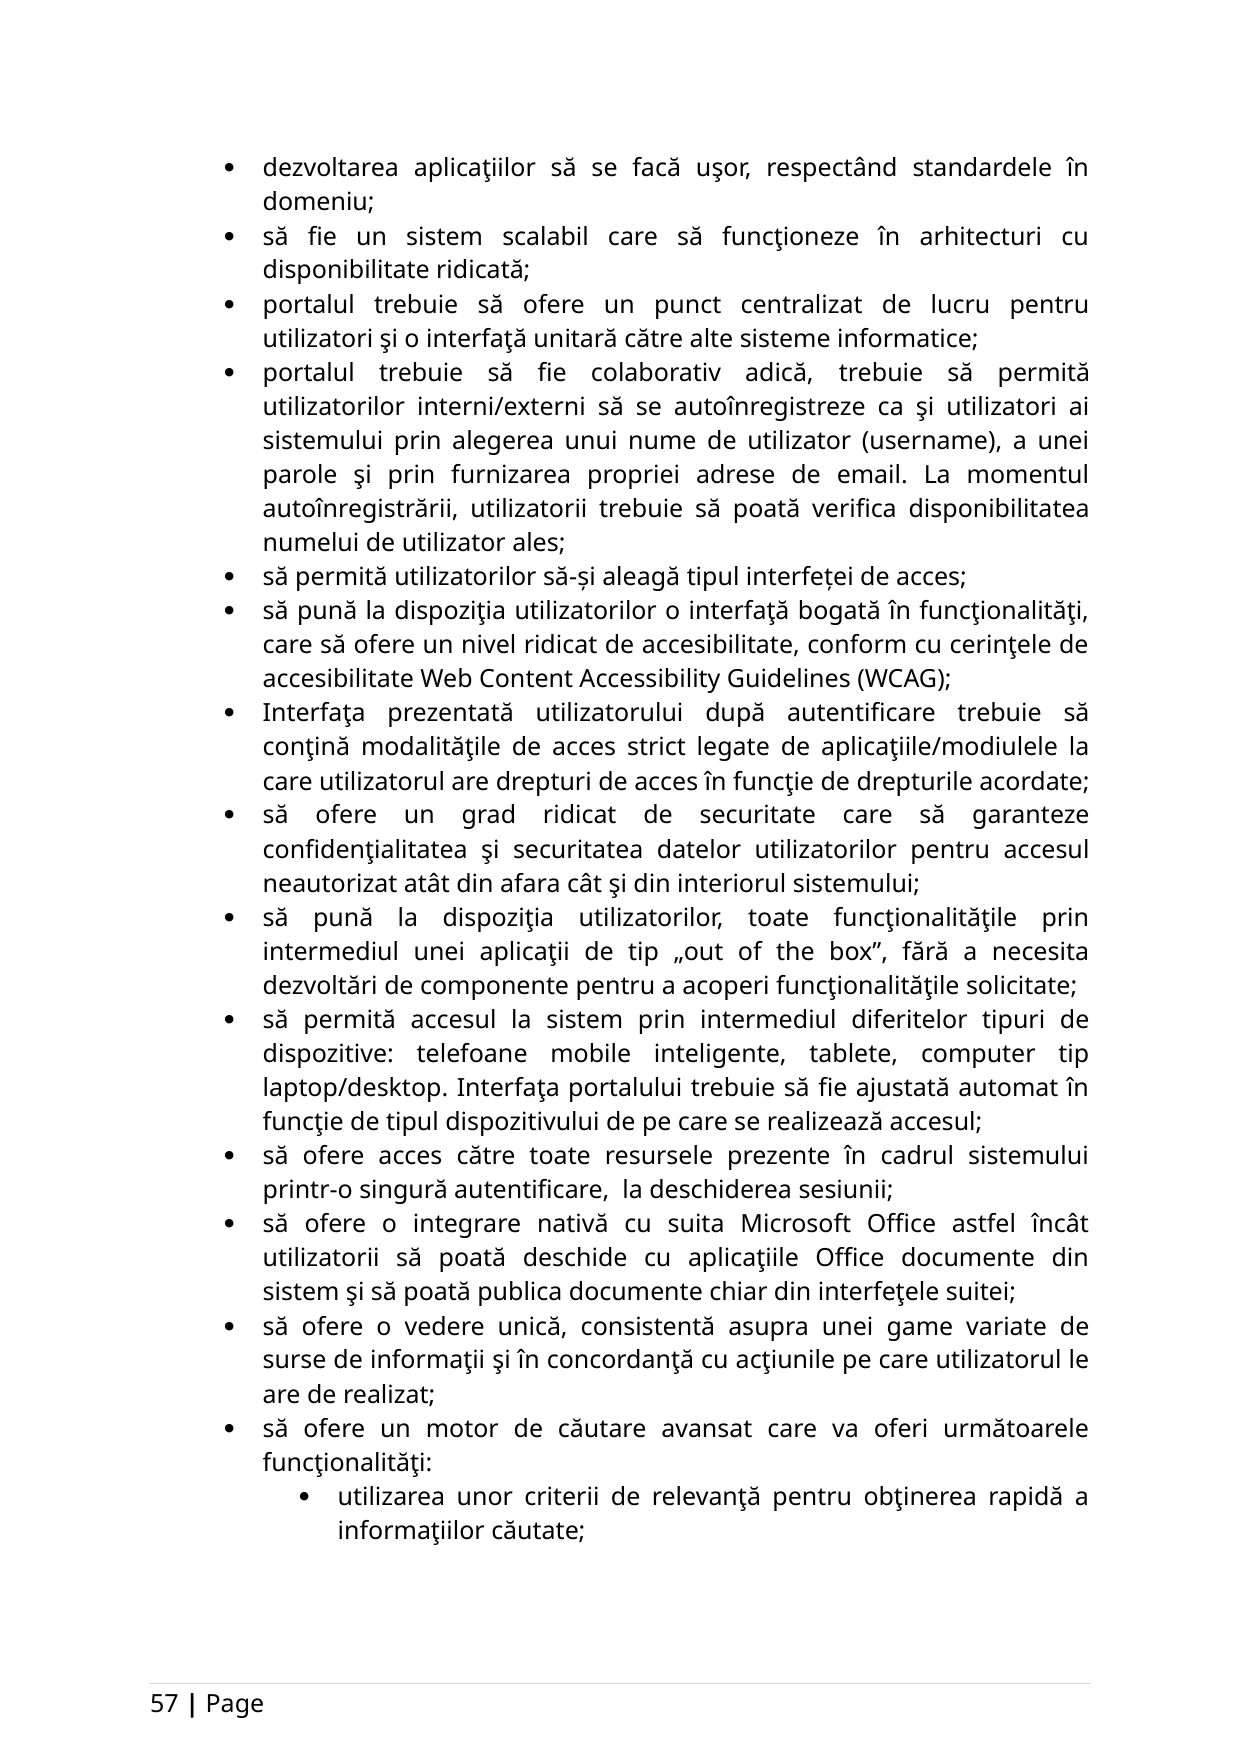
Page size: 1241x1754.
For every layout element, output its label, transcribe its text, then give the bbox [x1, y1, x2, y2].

list Interfaţa prezentată utilizatorului după autentificare trebuie să conţină modalităţile de acces strict legate de aplicaţiile/modiulele la care utilizatorul are drepturi de acces în funcţie de drepturile acordate; [225, 695, 1090, 797]
list utilizarea unor criterii de relevanţă pentru obţinerea rapidă a informaţiilor căutate; [300, 1478, 1090, 1547]
list să pună la dispoziţia utilizatorilor o interfaţă bogată în funcţionalităţi, care să ofere un nivel ridicat de accesibilitate, conform cu cerinţele de accesibilitate Web Content Accessibility Guidelines (WCAG); [225, 593, 1090, 695]
list să ofere o vedere unică, consistentă asupra unei game variate de surse de informaţii şi în concordanţă cu acţiunile pe care utilizatorul le are de realizat; [225, 1308, 1090, 1410]
list portalul trebuie să fie colaborativ adică, trebuie să permită utilizatorilor interni/externi să se autoînregistreze ca şi utilizatori ai sistemului prin alegerea unui nume de utilizator (username), a unei parole şi prin furnizarea propriei adrese de email. La momentul autoînregistrării, utilizatorii trebuie să poată verifica disponibilitatea numelui de utilizator ales; [225, 354, 1090, 559]
list să ofere o integrare nativă cu suita Microsoft Office astfel încât utilizatorii să poată deschide cu aplicaţiile Office documente din sistem şi să poată publica documente chiar din interfeţele suitei; [225, 1206, 1090, 1308]
list să ofere un motor de căutare avansat care va oferi următoarele funcţionalităţi: [225, 1410, 1090, 1478]
list să permită utilizatorilor să-și aleagă tipul interfeței de acces; [225, 559, 1090, 593]
list să fie un sistem scalabil care să funcţioneze în arhitecturi cu disponibilitate ridicată; [225, 218, 1090, 286]
list să permită accesul la sistem prin intermediul diferitelor tipuri de dispozitive: telefoane mobile inteligente, tablete, computer tip laptop/desktop. Interfaţa portalului trebuie să fie ajustată automat în funcţie de tipul dispozitivului de pe care se realizează accesul; [225, 1002, 1090, 1138]
list să ofere acces către toate resursele prezente în cadrul sistemului printr-o singură autentificare, la deschiderea sesiunii; [225, 1138, 1090, 1206]
list să ofere un grad ridicat de securitate care să garanteze confidenţialitatea şi securitatea datelor utilizatorilor pentru accesul neautorizat atât din afara cât şi din interiorul sistemului; [225, 797, 1090, 899]
list să pună la dispoziţia utilizatorilor, toate funcţionalităţile prin intermediul unei aplicaţii de tip „out of the box”, fără a necesita dezvoltări de componente pentru a acoperi funcţionalităţile solicitate; [225, 899, 1090, 1002]
list dezvoltarea aplicaţiilor să se facă uşor, respectând standardele în domeniu; [225, 150, 1090, 218]
list portalul trebuie să ofere un punct centralizat de lucru pentru utilizatori şi o interfaţă unitară către alte sisteme informatice; [225, 286, 1090, 354]
